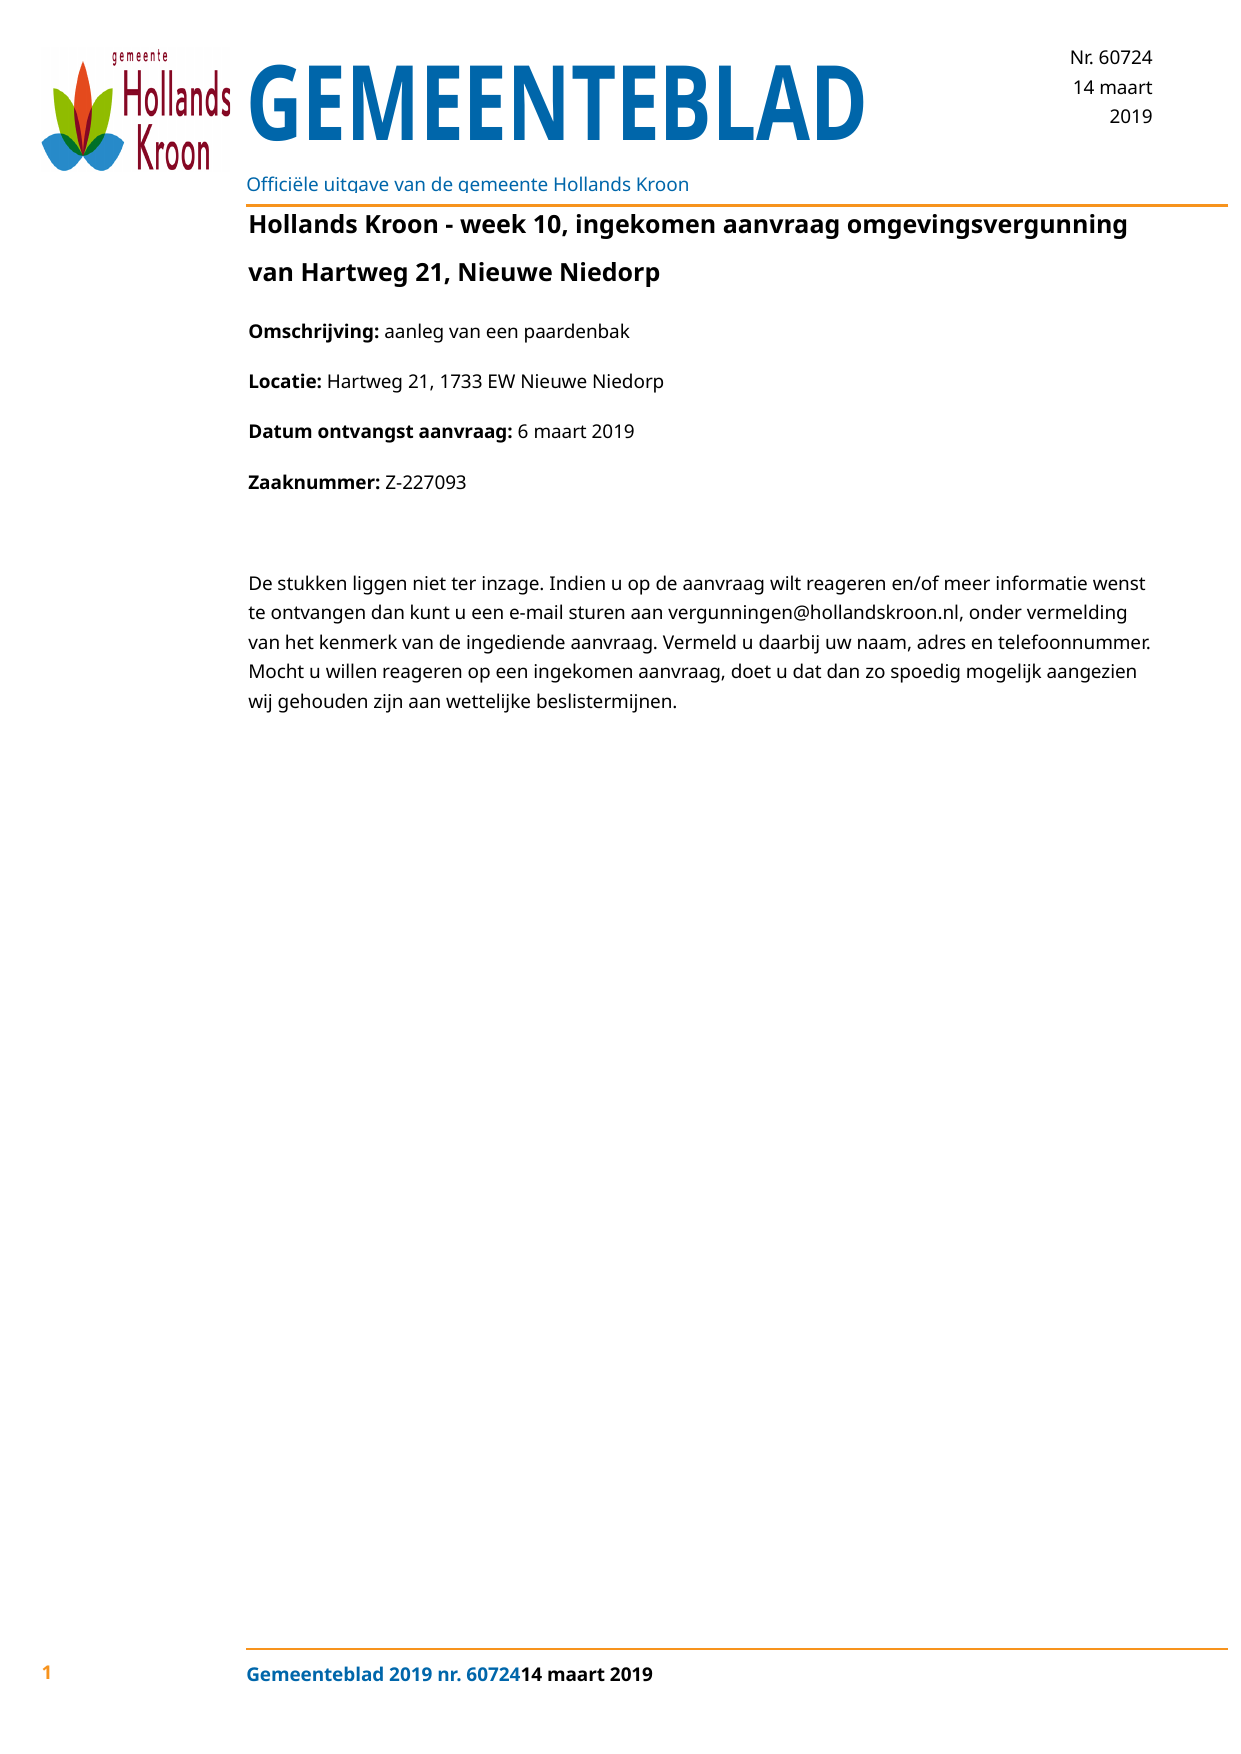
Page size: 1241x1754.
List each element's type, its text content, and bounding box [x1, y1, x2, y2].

text De stukken liggen niet ter inzage. Indien u op de aanvraag wilt reageren en/of meer informatie wenst te ontvangen dan kunt u een e-mail sturen aan vergunningen@hollandskroon.nl, onder vermelding van het kenmerk van de ingediende aanvraag. Vermeld u daarbij uw naam, adres en telefoonnummer. Mocht u willen reageren op een ingekomen aanvraag, doet u dat dan zo spoedig mogelijk aangezien wij gehouden zijn aan wettelijke beslistermijnen. [248, 570, 1152, 714]
text Datum ontvangst aanvraag: 6 maart 2019 [248, 419, 1152, 444]
text Hollands Kroon - week 10, ingekomen aanvraag omgevingsvergunning van Hartweg 21, Nieuwe Niedorp [248, 207, 1152, 288]
picture [41, 47, 231, 172]
text Omschrijving: aanleg van een paardenbak [248, 318, 1152, 344]
text Locatie: Hartweg 21, 1733 EW Nieuwe Niedorp [248, 368, 1152, 394]
text Zaaknummer: Z-227093 [248, 469, 1152, 495]
